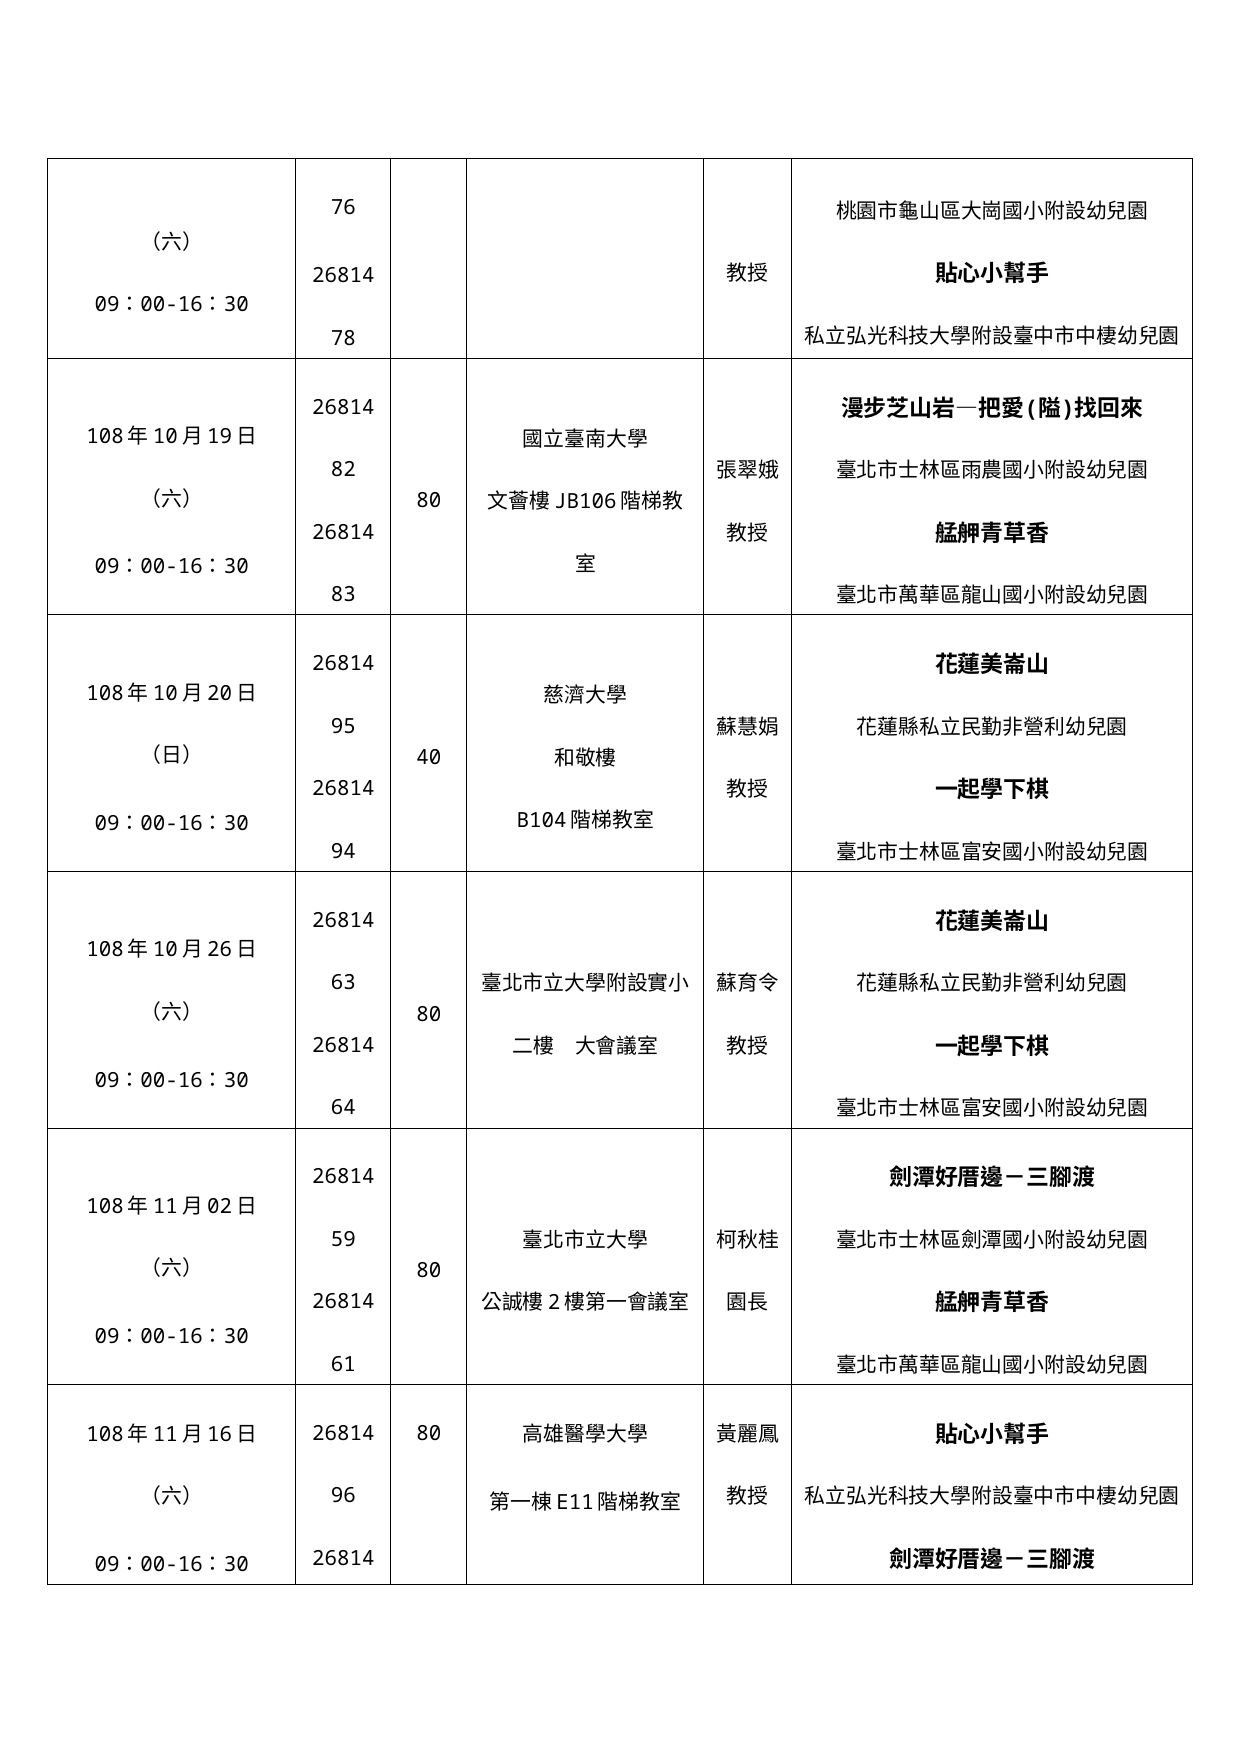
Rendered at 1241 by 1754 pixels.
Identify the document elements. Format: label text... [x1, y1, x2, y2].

table_cell 2681496 26814 [296, 1385, 390, 1584]
table_cell 2681463 2681464 [296, 872, 390, 1127]
table_cell 花蓮美崙山 花蓮縣私立民勤非營利幼兒園 一起學下棋 臺北市士林區富安國小附設幼兒園 [792, 872, 1192, 1127]
table_cell 80 [391, 872, 466, 1127]
table_cell 108年10月19日（六） 09：00-16：30 [48, 359, 295, 614]
table_cell 花蓮美崙山 花蓮縣私立民勤非營利幼兒園 一起學下棋 臺北市士林區富安國小附設幼兒園 [792, 615, 1192, 871]
table_cell 劍潭好厝邊－三腳渡 臺北市士林區劍潭國小附設幼兒園 艋舺青草香 臺北市萬華區龍山國小附設幼兒園 [792, 1129, 1192, 1384]
table_cell 80 [391, 1385, 466, 1584]
table_cell 76 2681478 [296, 159, 390, 358]
table_cell 108年11月16日（六） 09：00-16：30 [48, 1385, 295, 1584]
table_cell 蘇慧娟教授 [704, 615, 791, 871]
table_cell 108年10月26日（六） 09：00-16：30 [48, 872, 295, 1127]
table_cell 柯秋桂園長 [704, 1129, 791, 1384]
table_cell 80 [391, 1129, 466, 1384]
table_cell 貼心小幫手 私立弘光科技大學附設臺中市中棲幼兒園 劍潭好厝邊－三腳渡 [792, 1385, 1192, 1584]
table_cell 教授 [704, 159, 791, 358]
table_cell 慈濟大學 和敬樓 B104階梯教室 [467, 615, 703, 871]
table_cell 108年10月20日（日） 09：00-16：30 [48, 615, 295, 871]
table_cell 黃麗鳳教授 [704, 1385, 791, 1584]
table_cell （六） 09：00-16：30 [48, 159, 295, 358]
table_cell 40 [391, 615, 466, 871]
table_cell 2681495 2681494 [296, 615, 390, 871]
table_cell 80 [391, 359, 466, 614]
table_cell 高雄醫學大學 第一棟E11階梯教室 [467, 1385, 703, 1584]
table_cell 漫步芝山岩—把愛(隘)找回來 臺北市士林區雨農國小附設幼兒園 艋舺青草香 臺北市萬華區龍山國小附設幼兒園 [792, 359, 1192, 614]
table_cell 108年11月02日（六） 09：00-16：30 [48, 1129, 295, 1384]
table_cell 臺北市立大學 公誠樓2樓第一會議室 [467, 1129, 703, 1384]
table_cell 2681459 2681461 [296, 1129, 390, 1384]
table_cell 2681482 2681483 [296, 359, 390, 614]
table_cell [391, 159, 466, 358]
table_cell 蘇育令教授 [704, 872, 791, 1127]
table_cell 國立臺南大學 文薈樓JB106階梯教室 [467, 359, 703, 614]
table_cell 桃園市龜山區大崗國小附設幼兒園 貼心小幫手 私立弘光科技大學附設臺中市中棲幼兒園 [792, 159, 1192, 358]
table_cell 臺北市立大學附設實小 二樓 大會議室 [467, 872, 703, 1127]
table_cell [467, 159, 703, 358]
table_cell 張翠娥教授 [704, 359, 791, 614]
